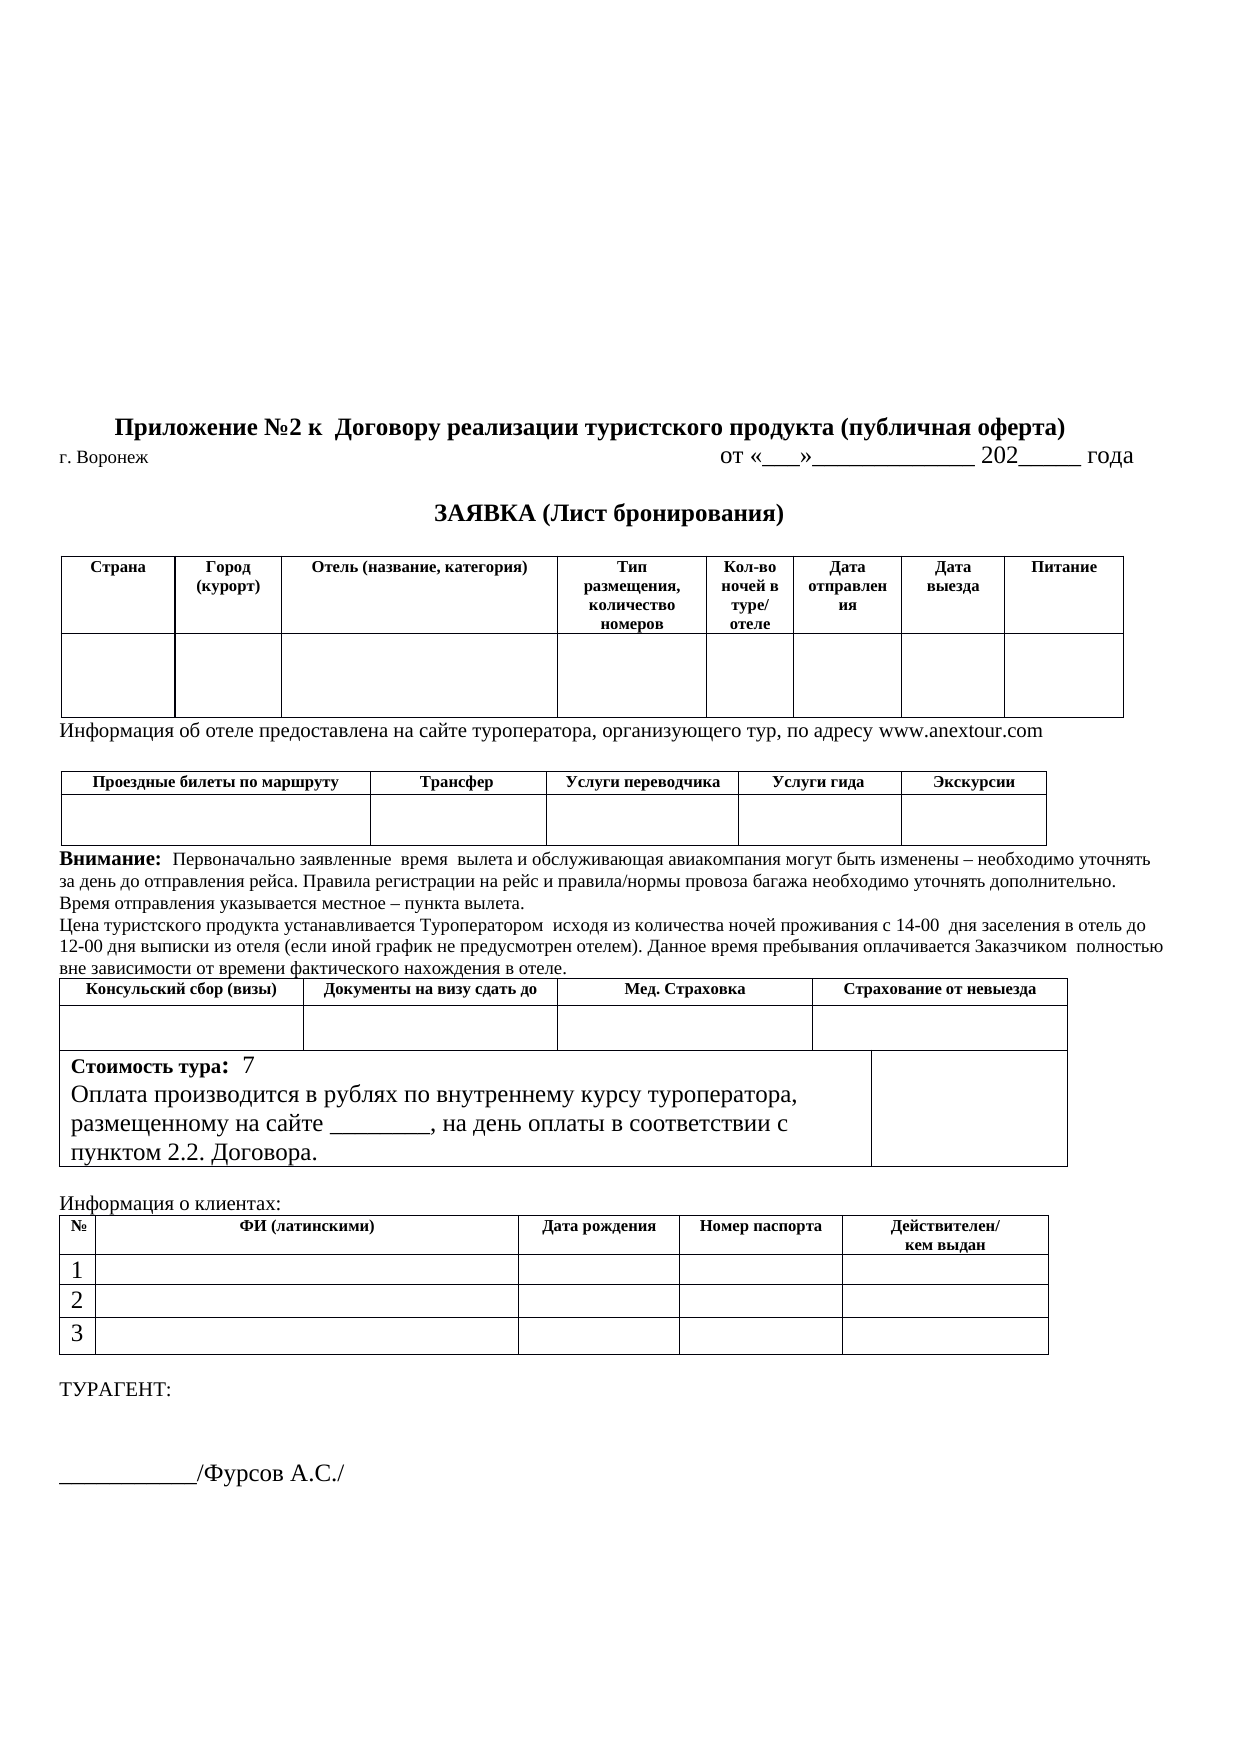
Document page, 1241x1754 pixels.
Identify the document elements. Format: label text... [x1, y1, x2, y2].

table_cell [176, 634, 281, 717]
table_header Кол-во ночей в туре/ отеле [707, 557, 793, 633]
table_cell [304, 1006, 557, 1049]
table_header Экскурсии [902, 772, 1046, 794]
table_cell [872, 1051, 1067, 1166]
table_header Дата рождения [519, 1216, 679, 1254]
table_header Проездные билеты по маршруту [62, 772, 370, 794]
table_cell [1005, 634, 1123, 717]
subtitle Приложение №2 к Договору реализации туристского продукта (публичная оферта) [15, 412, 1165, 441]
text Время отправления указывается местное – пункта вылета. [59, 892, 1165, 913]
table_header Действителен/ кем выдан [843, 1216, 1048, 1254]
table_header Тип размещения, количество номеров [558, 557, 706, 633]
table_cell [96, 1255, 518, 1284]
table_cell [707, 634, 793, 717]
table_cell [96, 1318, 518, 1354]
table_cell [519, 1318, 679, 1354]
table_header Дата выезда [902, 557, 1004, 633]
table_cell [60, 1006, 303, 1049]
table_header Питание [1005, 557, 1123, 633]
table_header Страна [62, 557, 174, 633]
table_header Трансфер [371, 772, 546, 794]
table_cell 2 [60, 1285, 95, 1317]
table_header Отель (название, категория) [282, 557, 557, 633]
table_cell [739, 795, 901, 845]
table_header Услуги переводчика [547, 772, 738, 794]
table_header Страхование от невыезда [813, 979, 1067, 1005]
table_header Номер паспорта [680, 1216, 842, 1254]
table_cell [62, 634, 174, 717]
text Информация об отеле предоставлена на сайте туроператора, организующего тур, по адресу www.anextour.com [59, 718, 1165, 742]
table_cell [902, 634, 1004, 717]
table_cell [843, 1285, 1048, 1317]
table_cell 3 [60, 1318, 95, 1354]
table_cell Стоимость тура: 7 Оплата производится в рублях по внутреннему курсу туроператора, размещенному на сайте ________, на день оплаты в соответствии с пунктом 2.2. Договора. [60, 1051, 871, 1166]
table_cell [62, 795, 370, 845]
table_header Консульский сбор (визы) [60, 979, 303, 1005]
table_header Документы на визу сдать до [304, 979, 557, 1005]
table_cell [813, 1006, 1067, 1049]
table_header Мед. Страховка [558, 979, 812, 1005]
table_cell [547, 795, 738, 845]
table_cell [96, 1285, 518, 1317]
table_cell [371, 795, 546, 845]
table_cell [519, 1285, 679, 1317]
subtitle г. Воронеж от «___»_____________ 202_____ года [59, 441, 1165, 469]
table_cell [794, 634, 901, 717]
table_cell [282, 634, 557, 717]
table_cell 1 [60, 1255, 95, 1284]
table_cell [680, 1318, 842, 1354]
text ТУРАГЕНТ: [59, 1377, 1165, 1401]
table_cell [558, 1006, 812, 1049]
table_header ФИ (латинскими) [96, 1216, 518, 1254]
table_cell [843, 1255, 1048, 1284]
text Цена туристского продукта устанавливается Туроператором исходя из количества ночей проживания с 14-00 дня заселения в отель до 12-00 дня выписки из отеля (если иной график не предусмотрен отелем). Данное время пребывания оплачивается Заказчиком полностью вне зависимости от времени фактического нахождения в отеле. [59, 913, 1165, 978]
table_cell [680, 1285, 842, 1317]
table_cell [680, 1255, 842, 1284]
subtitle ___________/Фурсов А.С./ [59, 1458, 1165, 1487]
table_cell [558, 634, 706, 717]
text Внимание: Первоначально заявленные время вылета и обслуживающая авиакомпания могут быть изменены – необходимо уточнять за день до отправления рейса. Правила регистрации на рейс и правила/нормы провоза багажа необходимо уточнять дополнительно. [59, 846, 1165, 892]
list Информация о клиентах: [59, 1191, 1165, 1215]
table_cell [843, 1318, 1048, 1354]
list ЗАЯВКА (Лист бронирования) [59, 498, 1165, 527]
table_header Услуги гида [739, 772, 901, 794]
table_header Город (курорт) [176, 557, 281, 633]
table_header № [60, 1216, 95, 1254]
table_header Дата отправления [794, 557, 901, 633]
table_cell [519, 1255, 679, 1284]
table_cell [902, 795, 1046, 845]
